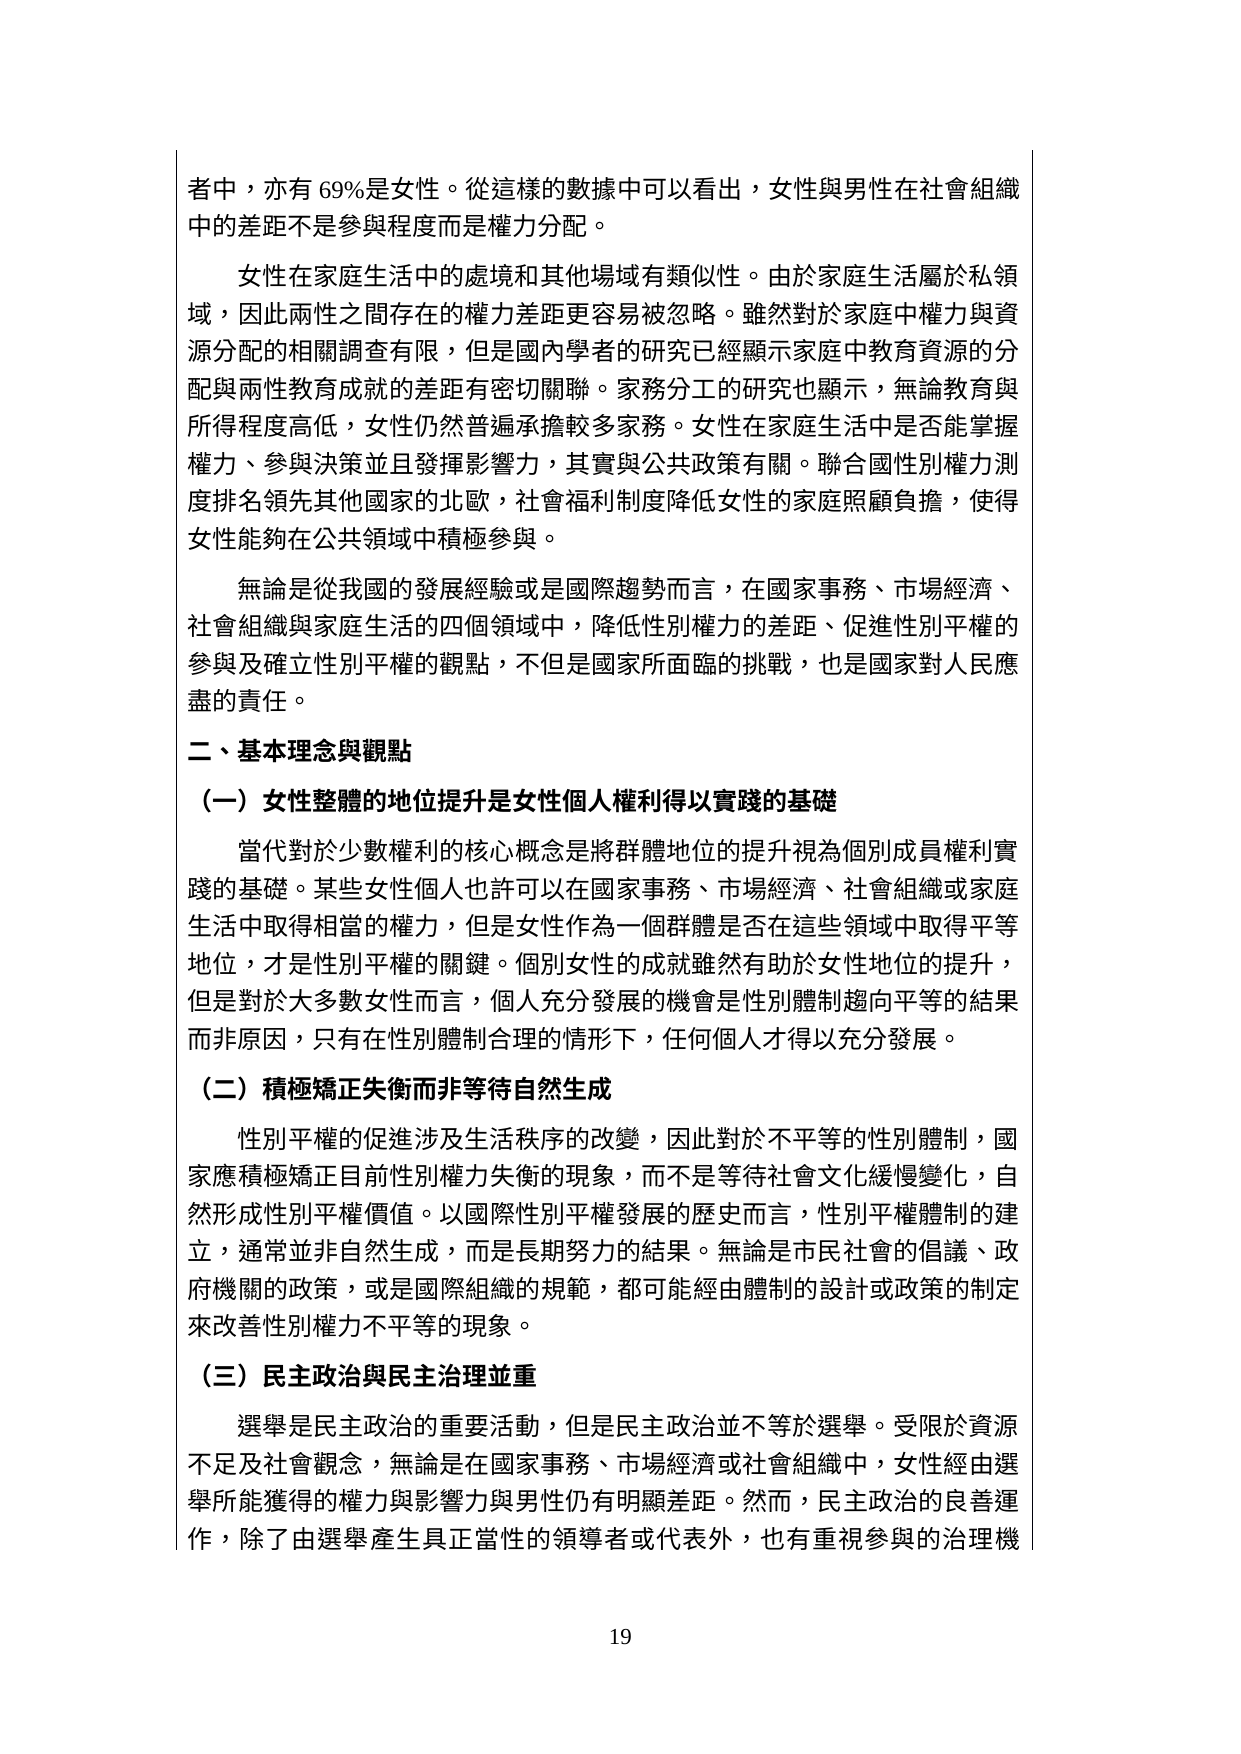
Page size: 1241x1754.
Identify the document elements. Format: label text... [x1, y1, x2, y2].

table_cell （二）積極矯正失衡而非等待自然生成 [177, 1050, 1032, 1100]
table_cell （一）女性整體的地位提升是女性個人權利得以實踐的基礎 [177, 763, 1032, 812]
table_cell 當代對於少數權利的核心概念是將群體地位的提升視為個別成員權利實踐的基礎。某些女性個人也許可以在國家事務、市場經濟、社會組織或家庭生活中取得相當的權力，但是女性作為一個群體是否在這些領域中取得平等地位，才是性別平權的關鍵。個別女性的成就雖然有助於女性地位的提升，但是對於大多數女性而言，個人充分發展的機會是性別體制趨向平等的結果而非原因，只有在性別體制合理的情形下，任何個人才得以充分發展。 [177, 813, 1032, 1050]
table_cell 選舉是民主政治的重要活動，但是民主政治並不等於選舉。受限於資源不足及社會觀念，無論是在國家事務、市場經濟或社會組織中，女性經由選舉所能獲得的權力與影響力與男性仍有明顯差距。然而，民主政治的良善運作，除了由選舉產生具正當性的領導者或代表外，也有重視參與的治理機 [177, 1388, 1032, 1550]
table_cell 性別平權的促進涉及生活秩序的改變，因此對於不平等的性別體制，國家應積極矯正目前性別權力失衡的現象，而不是等待社會文化緩慢變化，自然形成性別平權價值。以國際性別平權發展的歷史而言，性別平權體制的建立，通常並非自然生成，而是長期努力的結果。無論是市民社會的倡議、政府機關的政策，或是國際組織的規範，都可能經由體制的設計或政策的制定來改善性別權力不平等的現象。 [177, 1100, 1032, 1337]
table_cell 二、基本理念與觀點 [177, 713, 1032, 762]
table_cell （三）民主政治與民主治理並重 [177, 1338, 1032, 1387]
table_cell 者中，亦有69%是女性。從這樣的數據中可以看出，女性與男性在社會組織中的差距不是參與程度而是權力分配。 女性在家庭生活中的處境和其他場域有類似性。由於家庭生活屬於私領域，因此兩性之間存在的權力差距更容易被忽略。雖然對於家庭中權力與資源分配的相關調查有限，但是國內學者的研究已經顯示家庭中教育資源的分配與兩性教育成就的差距有密切關聯。家務分工的研究也顯示，無論教育與所得程度高低，女性仍然普遍承擔較多家務。女性在家庭生活中是否能掌握權力、參與決策並且發揮影響力，其實與公共政策有關。聯合國性別權力測度排名領先其他國家的北歐，社會福利制度降低女性的家庭照顧負擔，使得女性能夠在公共領域中積極參與。 無論是從我國的發展經驗或是國際趨勢而言，在國家事務、市場經濟、社會組織與家庭生活的四個領域中，降低性別權力的差距、促進性別平權的參與及確立性別平權的觀點，不但是國家所面臨的挑戰，也是國家對人民應盡的責任。 [177, 150, 1032, 712]
